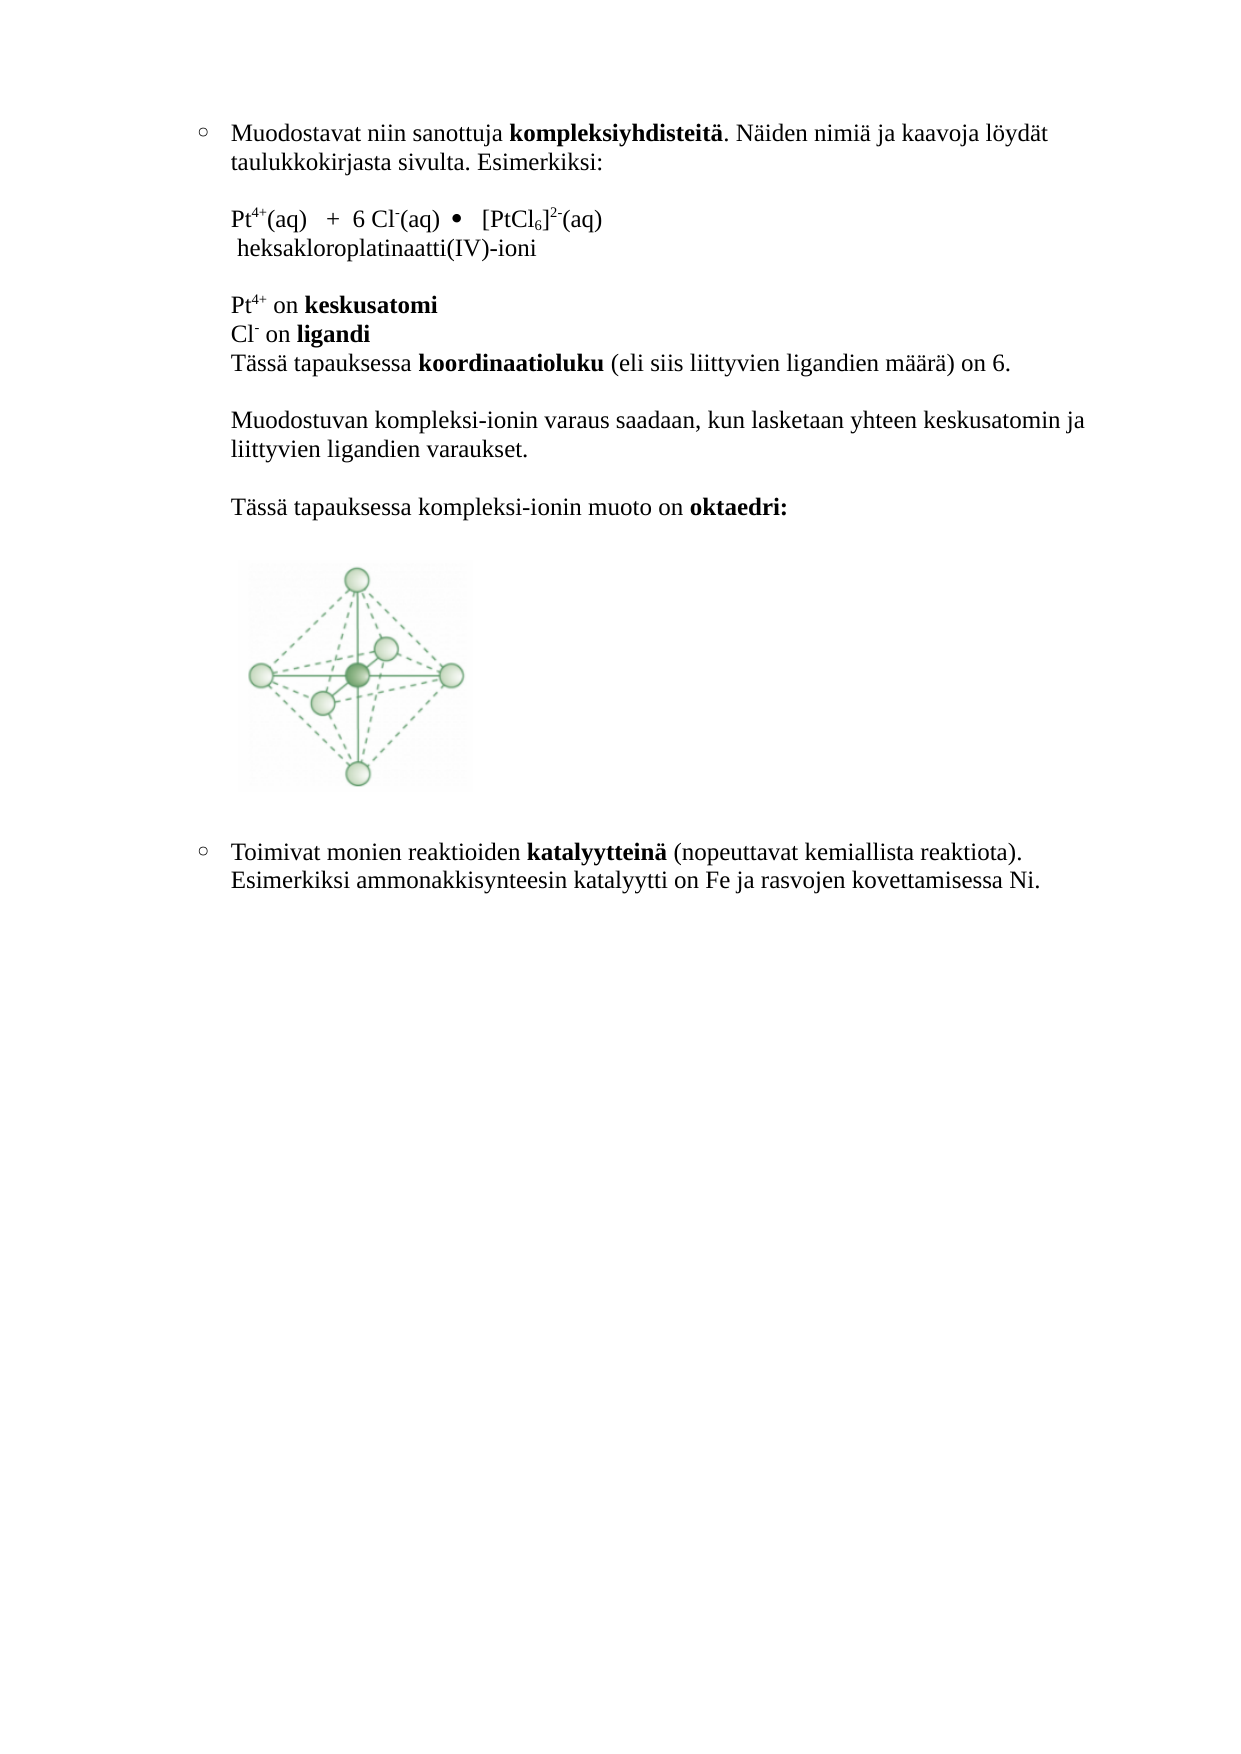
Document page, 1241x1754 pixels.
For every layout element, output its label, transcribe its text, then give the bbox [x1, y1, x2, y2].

list Toimivat monien reaktioiden katalyytteinä (nopeuttavat kemiallista reaktiota). Esimerkiksi ammonakkisynteesin katalyytti on Fe ja rasvojen kovettamisessa Ni. [193, 837, 1122, 894]
list Muodostavat niin sanottuja kompleksiyhdisteitä. Näiden nimiä ja kaavoja löydät taulukkokirjasta sivulta. Esimerkiksi: Pt4+(aq) + 6 Cl-(aq)  [PtCl6]2-(aq) heksakloroplatinaatti(IV)-ioni Pt4+ on keskusatomi Cl- on ligandi Tässä tapauksessa koordinaatioluku (eli siis liittyvien ligandien määrä) on 6. Muodostuvan kompleksi-ionin varaus saadaan, kun lasketaan yhteen keskusatomin ja liittyvien ligandien varaukset. Tässä tapauksessa kompleksi-ionin muoto on oktaedri: [193, 118, 1122, 837]
picture [237, 560, 474, 792]
